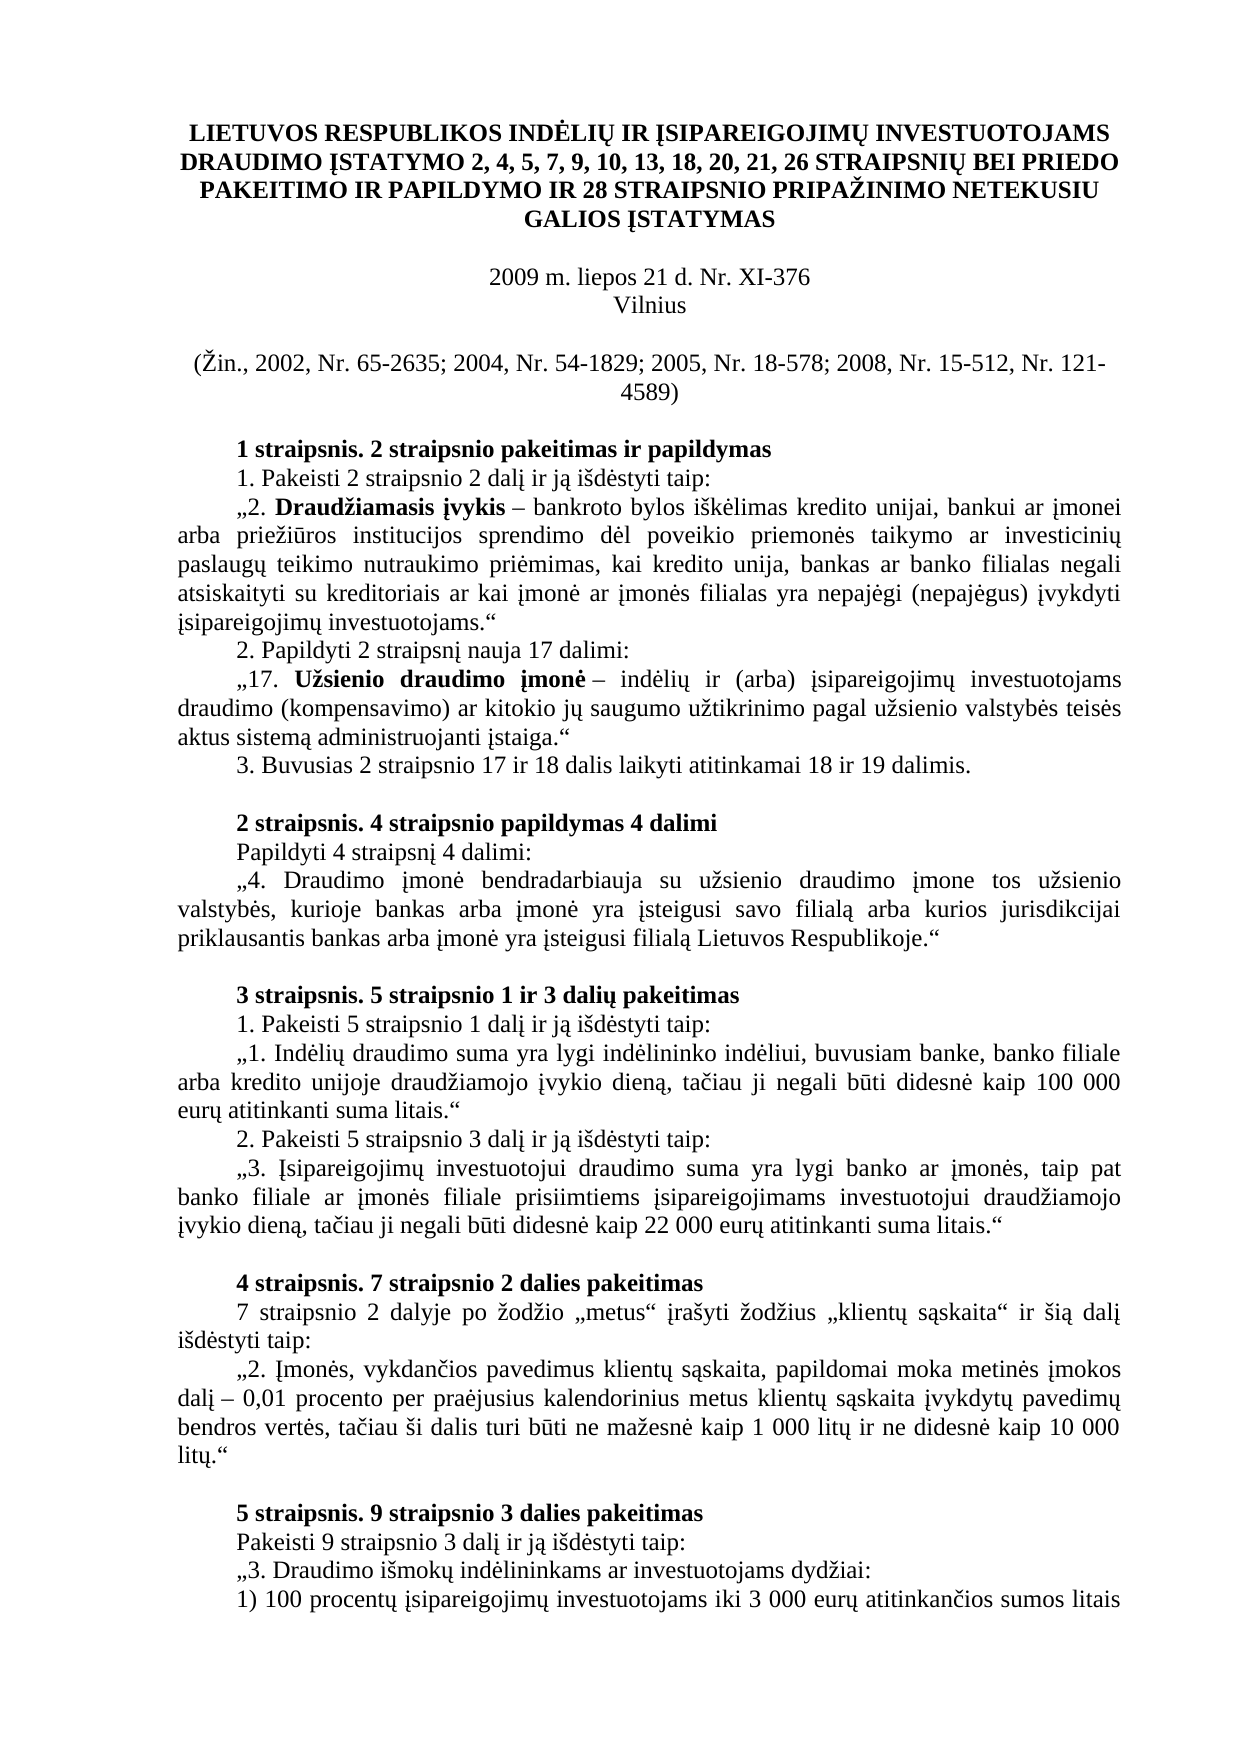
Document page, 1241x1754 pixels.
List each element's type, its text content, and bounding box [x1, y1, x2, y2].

text „4. Draudimo įmonė bendradarbiauja su užsienio draudimo įmone tos užsienio valstybės, kurioje bankas arba įmonė yra įsteigusi savo filialą arba kurios jurisdikcijai priklausantis bankas arba įmonė yra įsteigusi filialą Lietuvos Respublikoje.“ [177, 866, 1122, 952]
text 5 straipsnis. 9 straipsnio 3 dalies pakeitimas [177, 1498, 1122, 1527]
text LIETUVOS RESPUBLIKOS INDĖLIŲ IR ĮSIPAREIGOJIMŲ INVESTUOTOJAMS DRAUDIMO ĮSTATYMO 2, 4, 5, 7, 9, 10, 13, 18, 20, 21, 26 STRAIPSNIŲ BEI PRIEDO PAKEITIMO IR PAPILDYMO IR 28 STRAIPSNIO PRIPAŽINIMO NETEKUSIU GALIOS ĮSTATYMAS [177, 118, 1122, 233]
text „2. Įmonės, vykdančios pavedimus klientų sąskaita, papildomai moka metinės įmokos dalį – 0,01 procento per praėjusius kalendorinius metus klientų sąskaita įvykdytų pavedimų bendros vertės, tačiau ši dalis turi būti ne mažesnė kaip 1 000 litų ir ne didesnė kaip 10 000 litų.“ [177, 1354, 1122, 1469]
text 3. Buvusias 2 straipsnio 17 ir 18 dalis laikyti atitinkamai 18 ir 19 dalimis. [177, 751, 1122, 779]
text 1) 100 procentų įsipareigojimų investuotojams iki 3 000 eurų atitinkančios sumos litais [177, 1584, 1122, 1613]
text Vilnius [177, 291, 1122, 319]
text „17. Užsienio draudimo įmonė – indėlių ir (arba) įsipareigojimų investuotojams draudimo (kompensavimo) ar kitokio jų saugumo užtikrinimo pagal užsienio valstybės teisės aktus sistemą administruojanti įstaiga.“ [177, 664, 1122, 751]
text „3. Draudimo išmokų indėlininkams ar investuotojams dydžiai: [177, 1556, 1122, 1584]
text „3. Įsipareigojimų investuotojui draudimo suma yra lygi banko ar įmonės, taip pat banko filiale ar įmonės filiale prisiimtiems įsipareigojimams investuotojui draudžiamojo įvykio dieną, tačiau ji negali būti didesnė kaip 22 000 eurų atitinkanti suma litais.“ [177, 1153, 1122, 1239]
text 2. Papildyti 2 straipsnį nauja 17 dalimi: [177, 636, 1122, 664]
text „2. Draudžiamasis įvykis – bankroto bylos iškėlimas kredito unijai, bankui ar įmonei arba priežiūros institucijos sprendimo dėl poveikio priemonės taikymo ar investicinių paslaugų teikimo nutraukimo priėmimas, kai kredito unija, bankas ar banko filialas negali atsiskaityti su kreditoriais ar kai įmonė ar įmonės filialas yra nepajėgi (nepajėgus) įvykdyti įsipareigojimų investuotojams.“ [177, 492, 1122, 636]
text 7 straipsnio 2 dalyje po žodžio „metus“ įrašyti žodžius „klientų sąskaita“ ir šią dalį išdėstyti taip: [177, 1297, 1122, 1354]
text 2 straipsnis. 4 straipsnio papildymas 4 dalimi [177, 808, 1122, 837]
text „1. Indėlių draudimo suma yra lygi indėlininko indėliui, buvusiam banke, banko filiale arba kredito unijoje draudžiamojo įvykio dieną, tačiau ji negali būti didesnė kaip 100 000 eurų atitinkanti suma litais.“ [177, 1038, 1122, 1124]
text Papildyti 4 straipsnį 4 dalimi: [177, 837, 1122, 866]
text 3 straipsnis. 5 straipsnio 1 ir 3 dalių pakeitimas [177, 981, 1122, 1009]
text 2009 m. liepos 21 d. Nr. XI-376 [177, 262, 1122, 291]
text (Žin., 2002, Nr. 65-2635; 2004, Nr. 54-1829; 2005, Nr. 18-578; 2008, Nr. 15-512, Nr. 121-4589) [177, 348, 1122, 406]
text 1 straipsnis. 2 straipsnio pakeitimas ir papildymas [177, 434, 1122, 463]
text 4 straipsnis. 7 straipsnio 2 dalies pakeitimas [177, 1268, 1122, 1297]
text 1. Pakeisti 5 straipsnio 1 dalį ir ją išdėstyti taip: [177, 1009, 1122, 1038]
text Pakeisti 9 straipsnio 3 dalį ir ją išdėstyti taip: [177, 1527, 1122, 1556]
text 2. Pakeisti 5 straipsnio 3 dalį ir ją išdėstyti taip: [177, 1124, 1122, 1153]
text 1. Pakeisti 2 straipsnio 2 dalį ir ją išdėstyti taip: [177, 463, 1122, 492]
